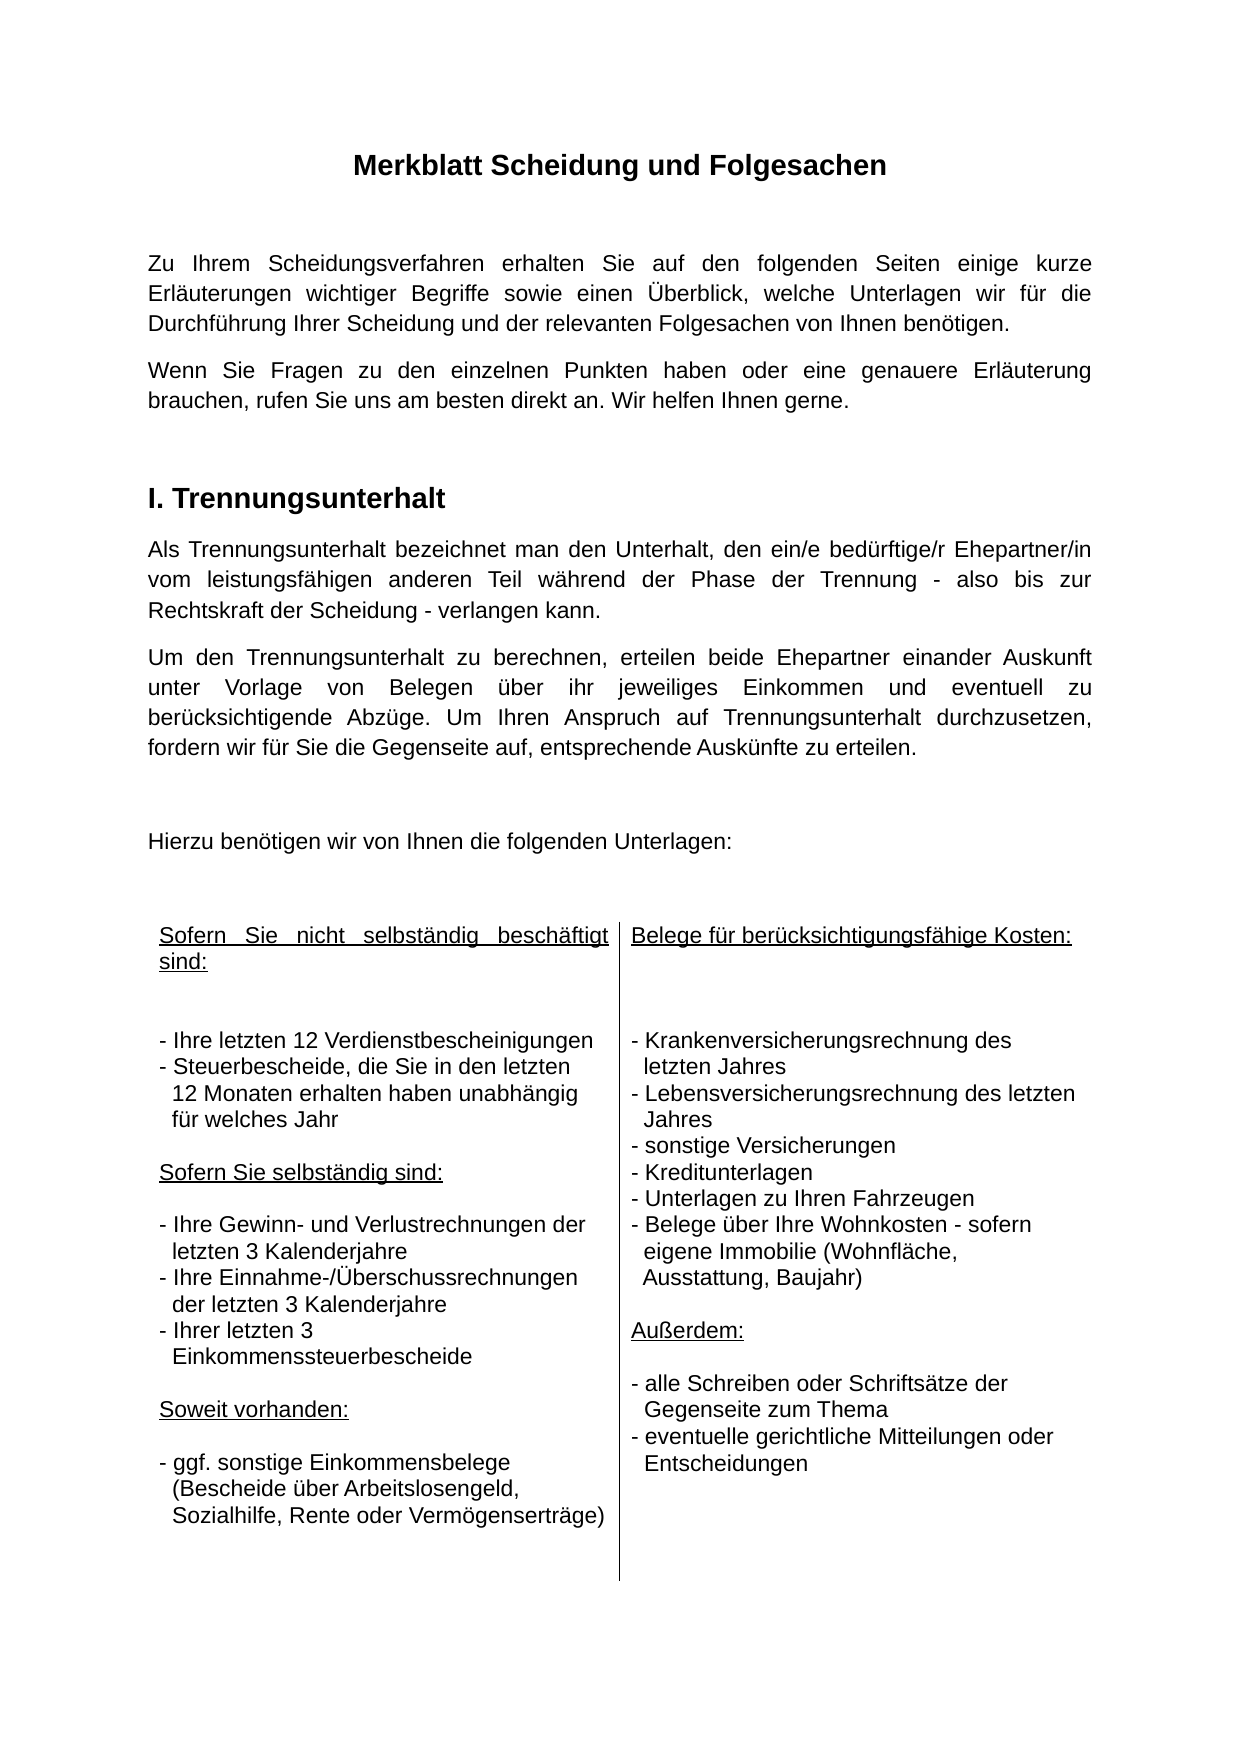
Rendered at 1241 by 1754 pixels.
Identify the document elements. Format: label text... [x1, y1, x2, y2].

text Zu Ihrem Scheidungsverfahren erhalten Sie auf den folgenden Seiten einige kurze Erläuterungen wichtiger Begriffe sowie einen Überblick, welche Unterlagen wir für die Durchführung Ihrer Scheidung und der relevanten Folgesachen von Ihnen benötigen. [148, 250, 1093, 336]
text Merkblatt Scheidung und Folgesachen [148, 148, 1093, 181]
text Hierzu benötigen wir von Ihnen die folgenden Unterlagen: [148, 828, 1093, 854]
table_cell - Ihre letzten 12 Verdienstbescheinigungen - Steuerbescheide, die Sie in den letzten 12 Monaten erhalten haben unabhängig für welches Jahr Sofern Sie selbständig sind: - Ihre Gewinn- und Verlustrechnungen der letzten 3 Kalenderjahre - Ihre Einnahme-/Überschussrechnungen der letzten 3 Kalenderjahre - Ihrer letzten 3 Einkommenssteuerbescheide Soweit vorhanden: - ggf. sonstige Einkommensbelege (Bescheide über Arbeitslosengeld, Sozialhilfe, Rente oder Vermögenserträge) [148, 1001, 619, 1581]
text I. Trennungsunterhalt [148, 481, 1093, 514]
text Wenn Sie Fragen zu den einzelnen Punkten haben oder eine genauere Erläuterung brauchen, rufen Sie uns am besten direkt an. Wir helfen Ihnen gerne. [148, 357, 1093, 413]
table_header Sofern Sie nicht selbständig beschäftigt sind: [148, 922, 619, 1001]
table_header Belege für berücksichtigungsfähige Kosten: [620, 922, 1092, 1001]
table_cell - Krankenversicherungsrechnung des letzten Jahres - Lebensversicherungsrechnung des letzten Jahres - sonstige Versicherungen - Kreditunterlagen - Unterlagen zu Ihren Fahrzeugen - Belege über Ihre Wohnkosten - sofern eigene Immobilie (Wohnfläche, Ausstattung, Baujahr) Außerdem: - alle Schreiben oder Schriftsätze der Gegenseite zum Thema - eventuelle gerichtliche Mitteilungen oder Entscheidungen [620, 1001, 1092, 1581]
text Um den Trennungsunterhalt zu berechnen, erteilen beide Ehepartner einander Auskunft unter Vorlage von Belegen über ihr jeweiliges Einkommen und eventuell zu berücksichtigende Abzüge. Um Ihren Anspruch auf Trennungsunterhalt durchzusetzen, fordern wir für Sie die Gegenseite auf, entsprechende Auskünfte zu erteilen. [148, 643, 1093, 760]
text Als Trennungsunterhalt bezeichnet man den Unterhalt, den ein/e bedürftige/r Ehepartner/in vom leistungsfähigen anderen Teil während der Phase der Trennung - also bis zur Rechtskraft der Scheidung - verlangen kann. [148, 536, 1093, 623]
